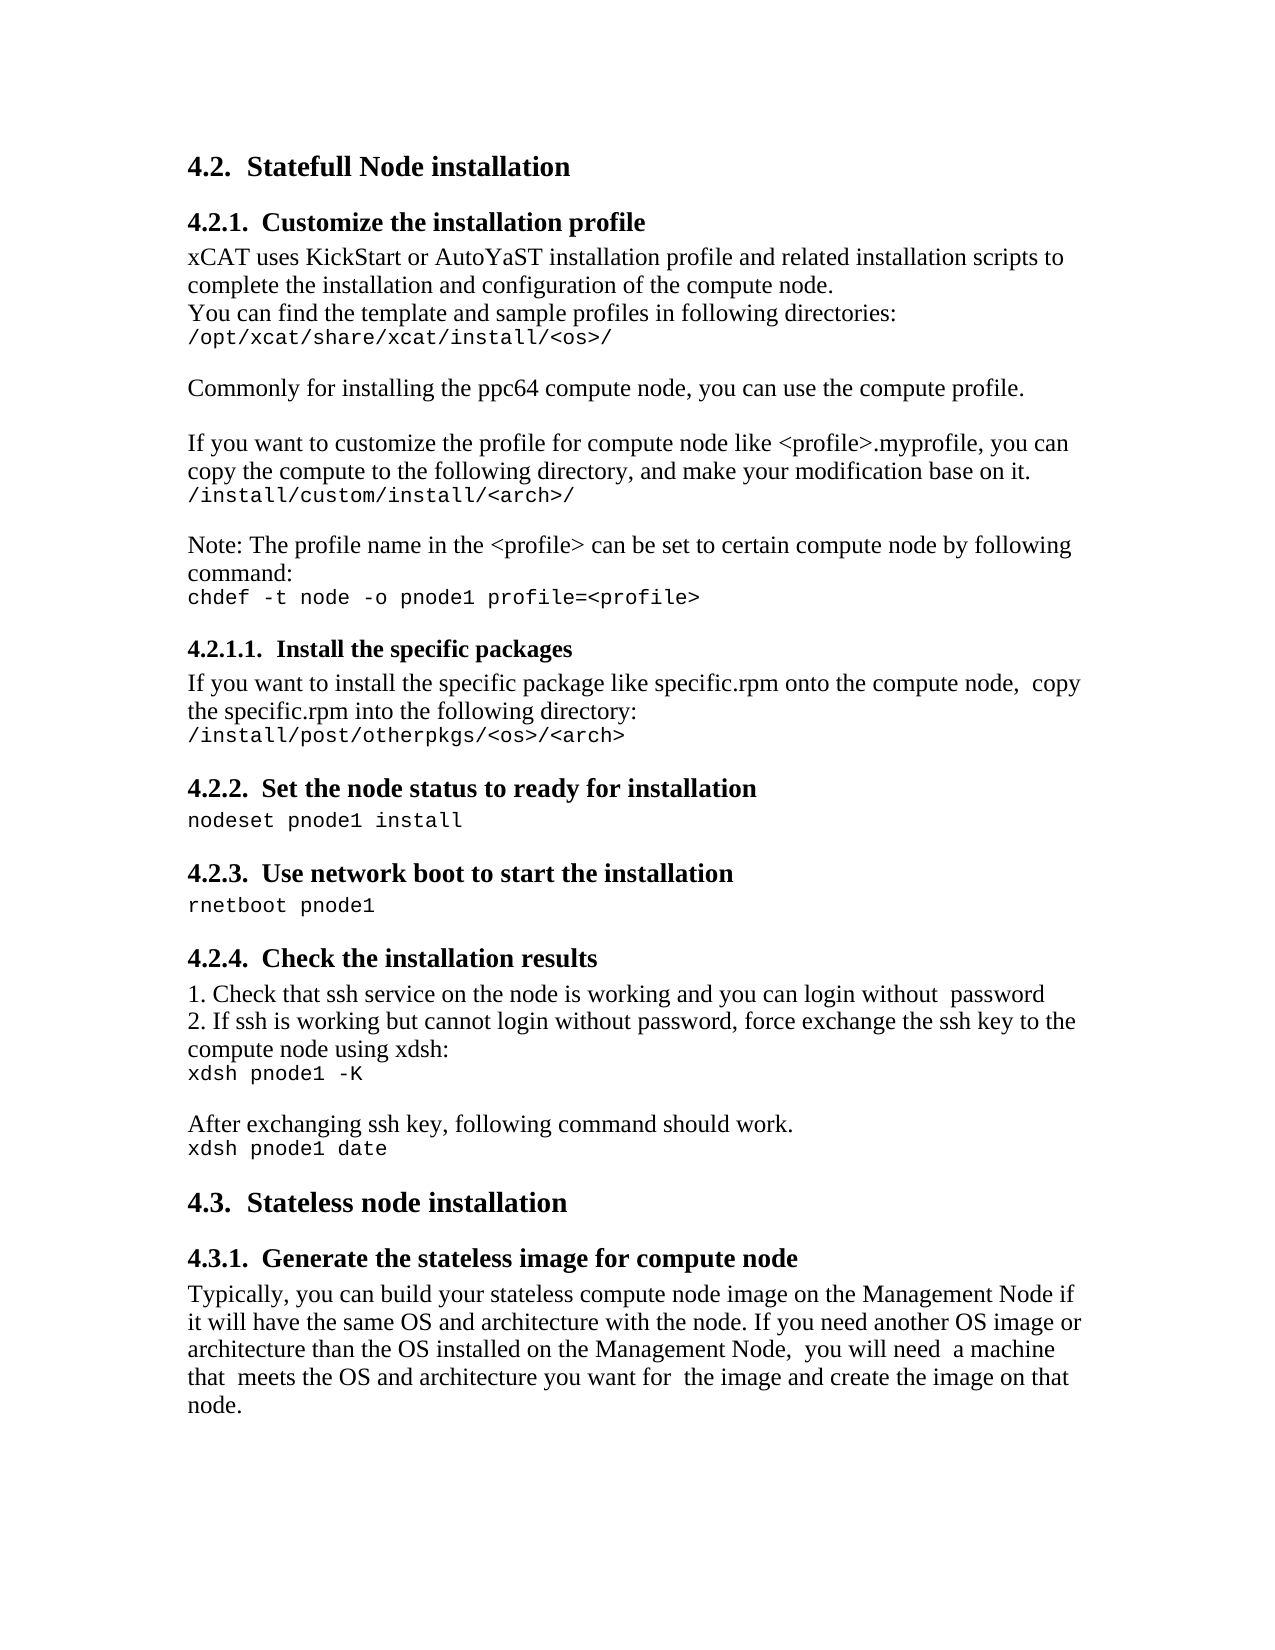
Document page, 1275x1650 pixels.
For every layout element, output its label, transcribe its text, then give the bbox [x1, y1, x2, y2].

subtitle Statefull Node installation [187, 150, 1087, 182]
text Note: The profile name in the <profile> can be set to certain compute node by following command: [187, 532, 1087, 587]
text rnetboot pnode1 [187, 895, 1087, 918]
text xdsh pnode1 date [187, 1138, 1087, 1161]
subtitle Stateless node installation [187, 1186, 1087, 1219]
text Typically, you can build your stateless compute node image on the Management Node if it will have the same OS and architecture with the node. If you need another OS image or architecture than the OS installed on the Management Node, you will need a machine that meets the OS and architecture you want for the image and create the image on that node. [187, 1280, 1087, 1418]
text After exchanging ssh key, following command should work. [187, 1110, 1087, 1138]
subtitle Set the node status to ready for installation [187, 774, 1087, 804]
subtitle Install the specific packages [187, 636, 1087, 663]
text chdef -t node -o pnode1 profile=<profile> [187, 587, 1087, 611]
text /install/custom/install/<arch>/ [187, 485, 1087, 508]
text xdsh pnode1 -K [187, 1063, 1087, 1086]
subtitle Generate the stateless image for compute node [187, 1244, 1087, 1274]
text You can find the template and sample profiles in following directories: [187, 299, 1087, 327]
subtitle Customize the installation profile [187, 207, 1087, 237]
text nodeset pnode1 install [187, 810, 1087, 833]
text If you want to install the specific package like specific.rpm onto the compute node, copy the specific.rpm into the following directory: [187, 669, 1087, 725]
subtitle Check the installation results [187, 943, 1087, 973]
text /opt/xcat/share/xcat/install/<os>/ [187, 327, 1087, 350]
text /install/post/otherpkgs/<os>/<arch> [187, 725, 1087, 749]
text 2. If ssh is working but cannot login without password, force exchange the ssh key to the compute node using xdsh: [187, 1007, 1087, 1063]
text Commonly for installing the ppc64 compute node, you can use the compute profile. [187, 374, 1087, 402]
text If you want to customize the profile for compute node like <profile>.myprofile, you can copy the compute to the following directory, and make your modification base on it. [187, 429, 1087, 485]
subtitle Use network boot to start the installation [187, 858, 1087, 888]
text xCAT uses KickStart or AutoYaST installation profile and related installation scripts to complete the installation and configuration of the compute node. [187, 243, 1087, 299]
text 1. Check that ssh service on the node is working and you can login without password [187, 980, 1087, 1007]
